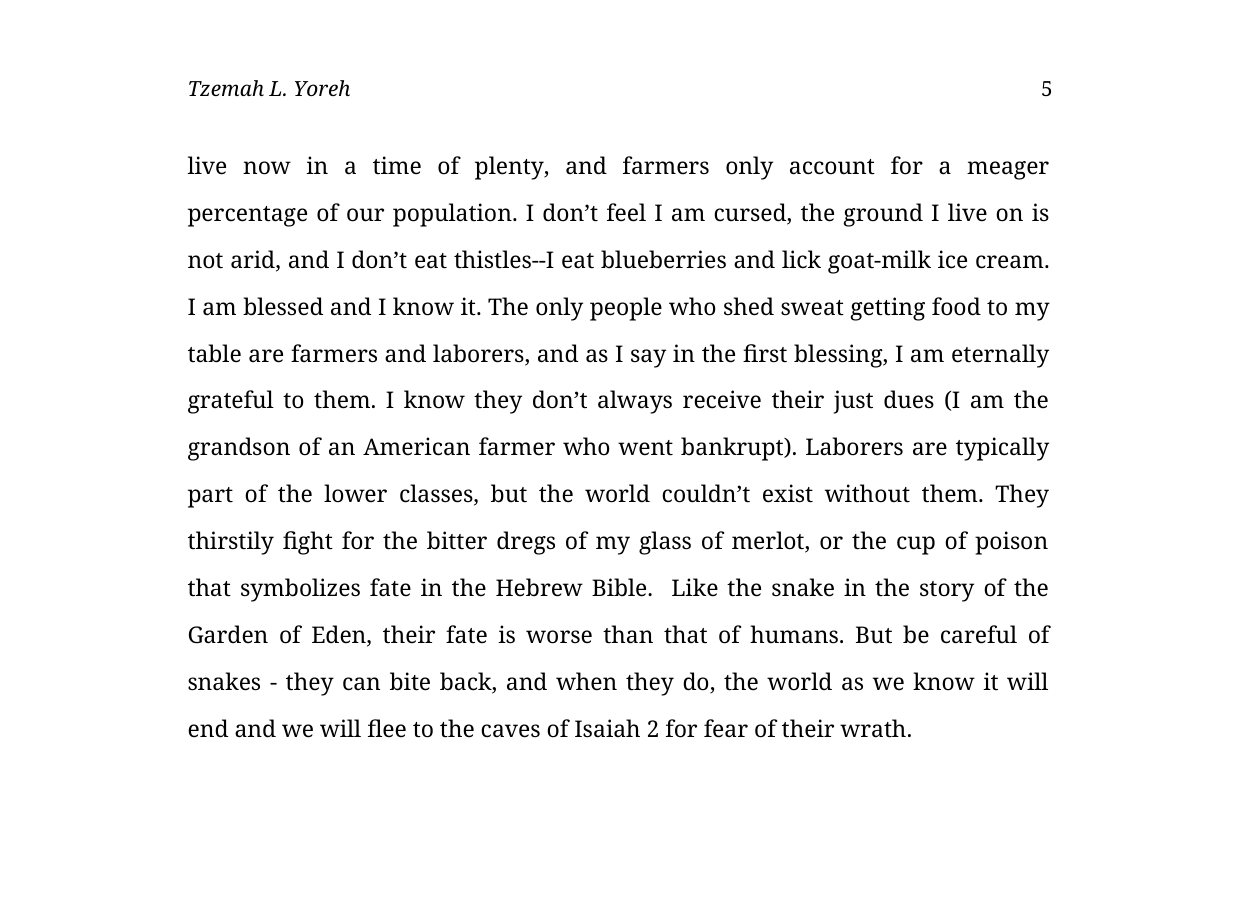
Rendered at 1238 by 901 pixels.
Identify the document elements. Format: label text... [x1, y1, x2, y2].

text live now in a time of plenty, and farmers only account for a meager percentage of our population. I don’t feel I am cursed, the ground I live on is not arid, and I don’t eat thistles--I eat blueberries and lick goat-milk ice cream. I am blessed and I know it. The only people who shed sweat getting food to my table are farmers and laborers, and as I say in the first blessing, I am eternally grateful to them. I know they don’t always receive their just dues (I am the grandson of an American farmer who went bankrupt). Laborers are typically part of the lower classes, but the world couldn’t exist without them. They thirstily fight for the bitter dregs of my glass of merlot, or the cup of poison that symbolizes fate in the Hebrew Bible. Like the snake in the story of the Garden of Eden, their fate is worse than that of humans. But be careful of snakes - they can bite back, and when they do, the world as we know it will end and we will flee to the caves of Isaiah 2 for fear of their wrath. [187, 150, 1051, 744]
